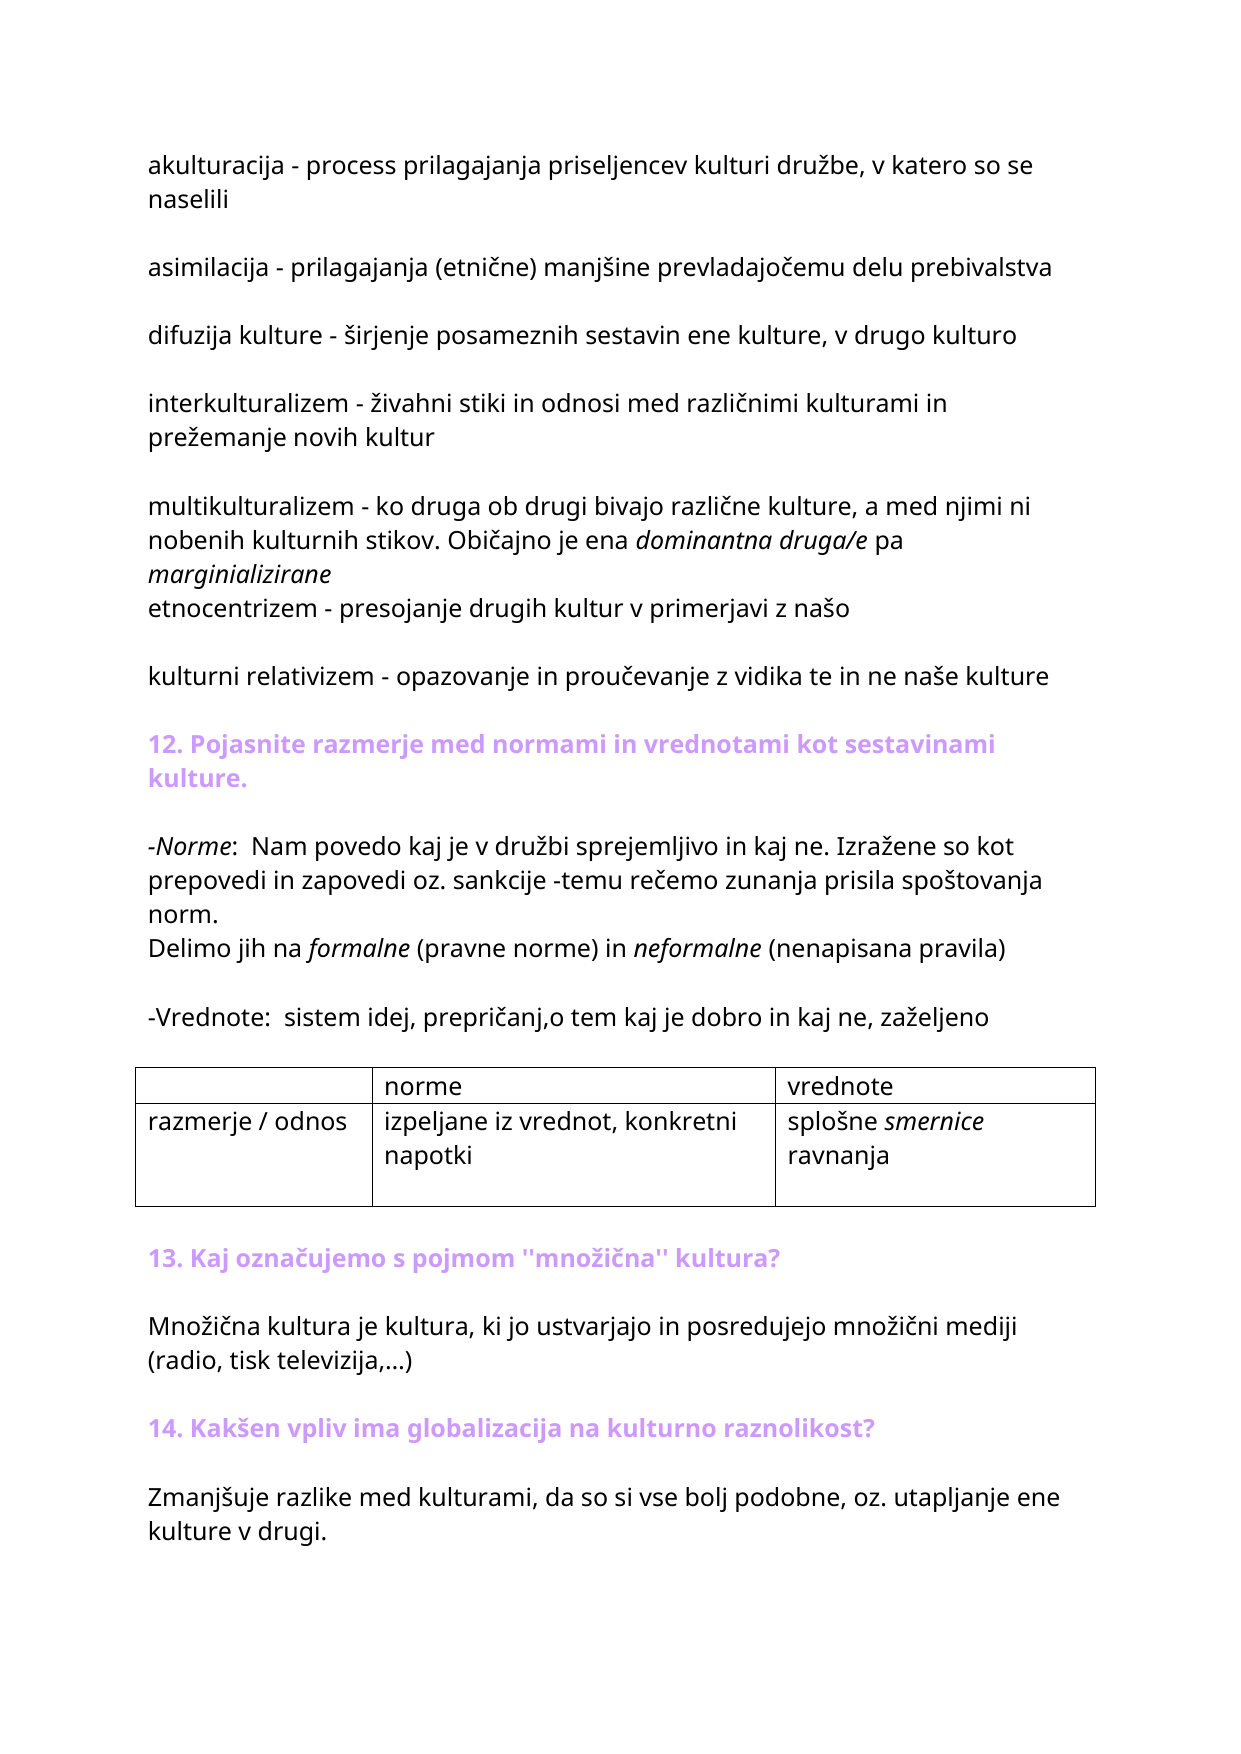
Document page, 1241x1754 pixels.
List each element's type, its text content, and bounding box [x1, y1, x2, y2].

text -Vrednote: sistem idej, prepričanj,o tem kaj je dobro in kaj ne, zaželjeno [148, 999, 1093, 1033]
text Zmanjšuje razlike med kulturami, da so si vse bolj podobne, oz. utapljanje ene kulture v drugi. [148, 1479, 1093, 1547]
table_cell razmerje / odnos [136, 1104, 372, 1206]
table_header vrednote [776, 1068, 1095, 1102]
table_cell splošne smernice ravnanja [776, 1104, 1095, 1206]
text 14. Kakšen vpliv ima globalizacija na kulturno raznolikost? [148, 1411, 1093, 1445]
text multikulturalizem - ko druga ob drugi bivajo različne kulture, a med njimi ni nobenih kulturnih stikov. Običajno je ena dominantna druga/e pa marginializirane [148, 488, 1093, 590]
text -Norme: Nam povedo kaj je v družbi sprejemljivo in kaj ne. Izražene so kot prepovedi in zapovedi oz. sankcije -temu rečemo zunanja prisila spoštovanja norm. [148, 829, 1093, 931]
text Množična kultura je kultura, ki jo ustvarjajo in posredujejo množični mediji (radio, tisk televizija,…) [148, 1309, 1093, 1377]
text 12. Pojasnite razmerje med normami in vrednotami kot sestavinami kulture. [148, 727, 1093, 795]
text interkulturalizem - živahni stiki in odnosi med različnimi kulturami in prežemanje novih kultur [148, 386, 1093, 454]
text asimilacija - prilagajanja (etnične) manjšine prevladajočemu delu prebivalstva [148, 250, 1093, 284]
text Delimo jih na formalne (pravne norme) in neformalne (nenapisana pravila) [148, 931, 1093, 965]
text etnocentrizem - presojanje drugih kultur v primerjavi z našo [148, 590, 1093, 624]
text akulturacija - process prilagajanja priseljencev kulturi družbe, v katero so se naselili [148, 148, 1093, 216]
text difuzija kulture - širjenje posameznih sestavin ene kulture, v drugo kulturo [148, 318, 1093, 352]
table_header [136, 1068, 372, 1102]
text kulturni relativizem - opazovanje in proučevanje z vidika te in ne naše kulture [148, 658, 1093, 693]
text 13. Kaj označujemo s pojmom ''množična'' kultura? [148, 1241, 1093, 1275]
table_header norme [373, 1068, 775, 1102]
table_cell izpeljane iz vrednot, konkretni napotki [373, 1104, 775, 1206]
